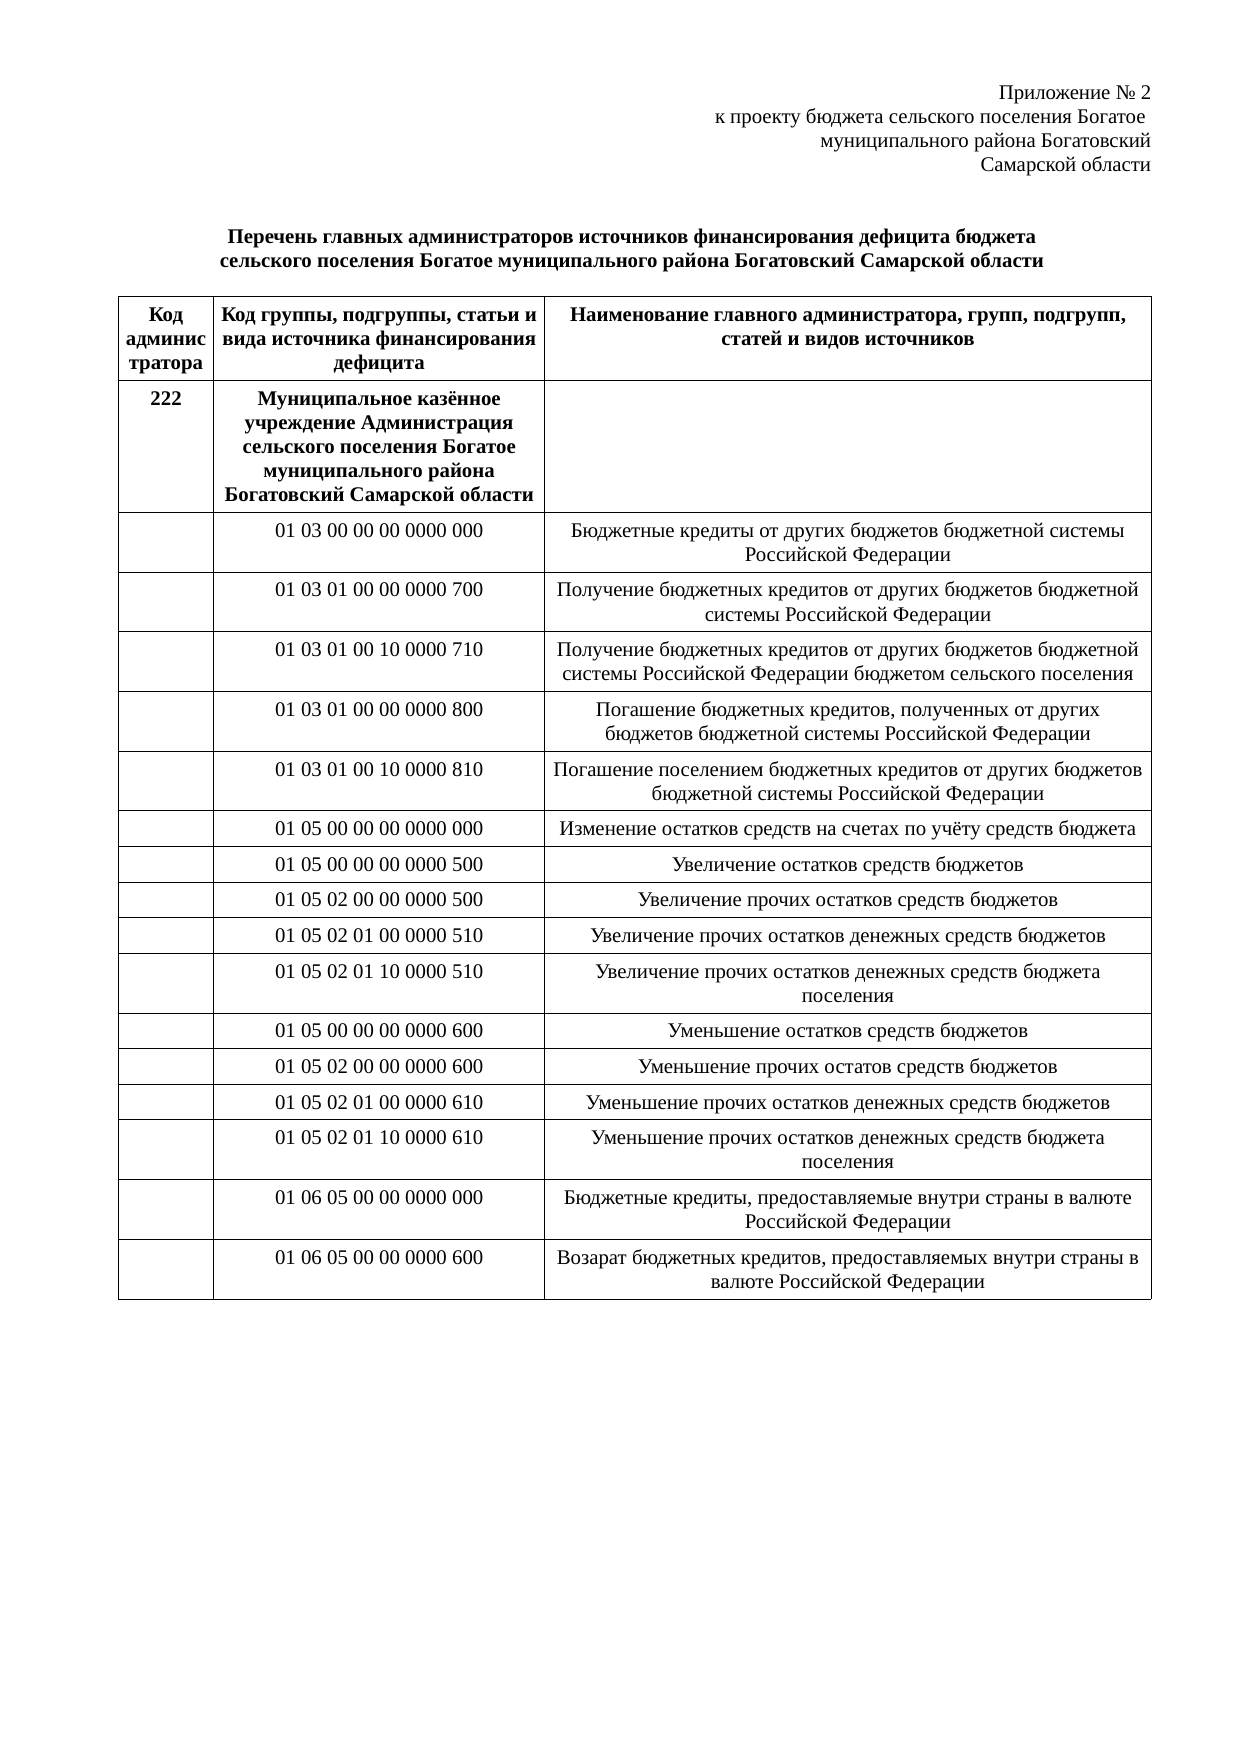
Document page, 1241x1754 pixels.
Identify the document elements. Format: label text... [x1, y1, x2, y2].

table_cell 01 03 01 00 10 0000 810 [214, 752, 544, 810]
table_header Наименование главного администратора, групп, подгрупп, статей и видов источников [545, 297, 1151, 380]
text к проекту бюджета сельского поселения Богатое [118, 104, 1151, 128]
table_cell [119, 1240, 213, 1298]
table_cell Бюджетные кредиты, предоставляемые внутри страны в валюте Российской Федерации [545, 1180, 1151, 1239]
table_cell Получение бюджетных кредитов от других бюджетов бюджетной системы Российской Федерации бюджетом сельского поселения [545, 632, 1151, 691]
table_cell Уменьшение прочих остатков денежных средств бюджетов [545, 1085, 1151, 1119]
table_cell [119, 632, 213, 691]
table_cell Увеличение прочих остатков средств бюджетов [545, 883, 1151, 917]
table_cell 01 03 01 00 10 0000 710 [214, 632, 544, 691]
table_cell 222 [119, 381, 213, 512]
table_cell 01 03 01 00 00 0000 800 [214, 692, 544, 751]
table_cell 01 05 00 00 00 0000 500 [214, 847, 544, 882]
table_cell [119, 1049, 213, 1084]
table_cell [119, 883, 213, 917]
table_cell [119, 954, 213, 1012]
table_cell [119, 847, 213, 882]
table_cell 01 06 05 00 00 0000 000 [214, 1180, 544, 1239]
table_cell [119, 811, 213, 846]
table_cell 01 06 05 00 00 0000 600 [214, 1240, 544, 1298]
table_cell 01 05 02 01 00 0000 510 [214, 918, 544, 953]
table_cell 01 05 02 00 00 0000 500 [214, 883, 544, 917]
table_cell Возарат бюджетных кредитов, предоставляемых внутри страны в валюте Российской Федерации [545, 1240, 1151, 1298]
table_cell Увеличение прочих остатков денежных средств бюджета поселения [545, 954, 1151, 1012]
text Самарской области [118, 152, 1151, 176]
table_cell 01 05 00 00 00 0000 000 [214, 811, 544, 846]
table_cell 01 05 02 01 00 0000 610 [214, 1085, 544, 1119]
table_cell 01 05 02 01 10 0000 510 [214, 954, 544, 1012]
table_cell [119, 692, 213, 751]
table_cell Уменьшение прочих остатов средств бюджетов [545, 1049, 1151, 1084]
table_cell Погашение бюджетных кредитов, полученных от других бюджетов бюджетной системы Российской Федерации [545, 692, 1151, 751]
text сельского поселения Богатое муниципального района Богатовский Самарской области [118, 248, 1151, 272]
table_cell Изменение остатков средств на счетах по учёту средств бюджета [545, 811, 1151, 846]
table_cell [119, 752, 213, 810]
table_header Код администратора [119, 297, 213, 380]
table_cell 01 03 00 00 00 0000 000 [214, 513, 544, 572]
table_cell [119, 513, 213, 572]
table_cell [119, 1085, 213, 1119]
table_cell Уменьшение остатков средств бюджетов [545, 1014, 1151, 1048]
table_cell 01 05 02 01 10 0000 610 [214, 1120, 544, 1179]
table_cell Муниципальное казённое учреждение Администрация сельского поселения Богатое муниципального района Богатовский Самарской области [214, 381, 544, 512]
table_cell 01 03 01 00 00 0000 700 [214, 573, 544, 631]
table_cell Увеличение остатков средств бюджетов [545, 847, 1151, 882]
text Приложение № 2 [118, 80, 1151, 104]
table_cell [119, 1120, 213, 1179]
table_cell Увеличение прочих остатков денежных средств бюджетов [545, 918, 1151, 953]
table_cell Получение бюджетных кредитов от других бюджетов бюджетной системы Российской Федерации [545, 573, 1151, 631]
table_cell [545, 381, 1151, 512]
table_cell [119, 573, 213, 631]
table_cell Погашение поселением бюджетных кредитов от других бюджетов бюджетной системы Российской Федерации [545, 752, 1151, 810]
text Перечень главных администраторов источников финансирования дефицита бюджета [118, 224, 1151, 248]
text муниципального района Богатовский [118, 128, 1151, 152]
table_cell [119, 1180, 213, 1239]
table_cell 01 05 02 00 00 0000 600 [214, 1049, 544, 1084]
table_cell Бюджетные кредиты от других бюджетов бюджетной системы Российской Федерации [545, 513, 1151, 572]
table_cell [119, 1014, 213, 1048]
table_cell Уменьшение прочих остатков денежных средств бюджета поселения [545, 1120, 1151, 1179]
table_cell 01 05 00 00 00 0000 600 [214, 1014, 544, 1048]
table_cell [119, 918, 213, 953]
table_header Код группы, подгруппы, статьи и вида источника финансирования дефицита [214, 297, 544, 380]
